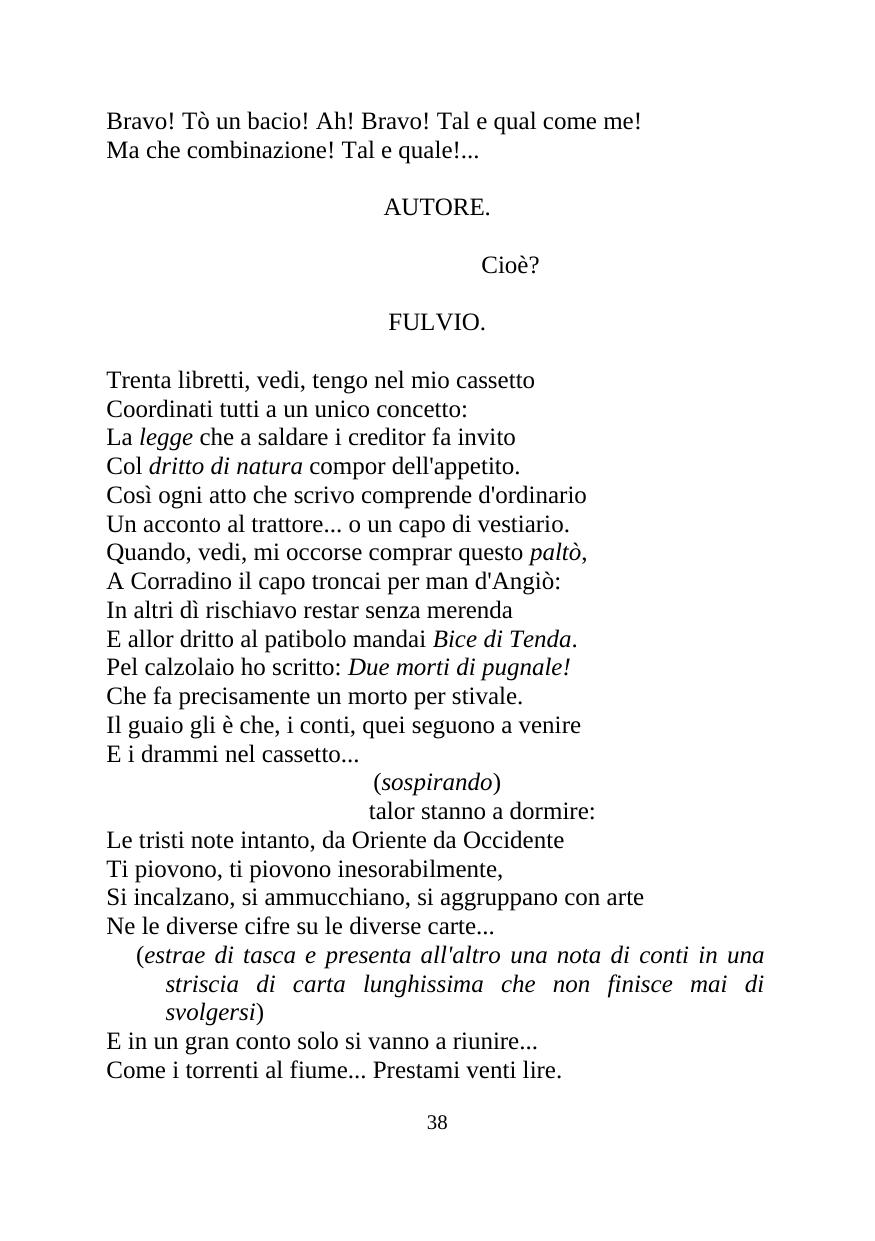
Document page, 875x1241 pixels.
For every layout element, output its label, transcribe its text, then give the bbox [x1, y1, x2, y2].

text Si incalzano, si ammucchiano, si aggruppano con arte [106, 882, 768, 911]
text (estrae di tasca e presenta all'altro una nota di conti in una striscia di carta lunghissima che non finisce mai di svolgersi) [136, 940, 768, 1026]
text Così ogni atto che scrivo comprende d'ordinario [106, 480, 768, 509]
text E i drammi nel cassetto... [106, 739, 768, 767]
text AUTORE. [106, 192, 768, 221]
text Che fa precisamente un morto per stivale. [106, 681, 768, 710]
text E allor dritto al patibolo mandai Bice di Tenda. [106, 624, 768, 652]
text Ti piovono, ti piovono inesorabilmente, [106, 854, 768, 882]
text Un acconto al trattore... o un capo di vestiario. [106, 509, 768, 537]
text Cioè? [481, 250, 768, 279]
text Ma che combinazione! Tal e quale!... [106, 135, 768, 164]
text A Corradino il capo troncai per man d'Angiò: [106, 566, 768, 595]
text Ne le diverse cifre su le diverse carte... [106, 911, 768, 940]
text Col dritto di natura compor dell'appetito. [106, 451, 768, 480]
text Coordinati tutti a un unico concetto: [106, 394, 768, 422]
text FULVIO. [106, 307, 768, 336]
text Quando, vedi, mi occorse comprar questo paltò, [106, 537, 768, 566]
text La legge che a saldare i creditor fa invito [106, 422, 768, 451]
text Bravo! Tò un bacio! Ah! Bravo! Tal e qual come me! [106, 106, 768, 135]
text Le tristi note intanto, da Oriente da Occidente [106, 825, 768, 854]
text Pel calzolaio ho scritto: Due morti di pugnale! [106, 652, 768, 681]
text (sospirando) [106, 767, 768, 796]
text talor stanno a dormire: [369, 796, 768, 825]
text In altri dì rischiavo restar senza merenda [106, 595, 768, 624]
text E in un gran conto solo si vanno a riunire... [106, 1026, 768, 1055]
text Come i torrenti al fiume... Prestami venti lire. [106, 1055, 768, 1084]
text Il guaio gli è che, i conti, quei seguono a venire [106, 710, 768, 739]
text Trenta libretti, vedi, tengo nel mio cassetto [106, 365, 768, 394]
